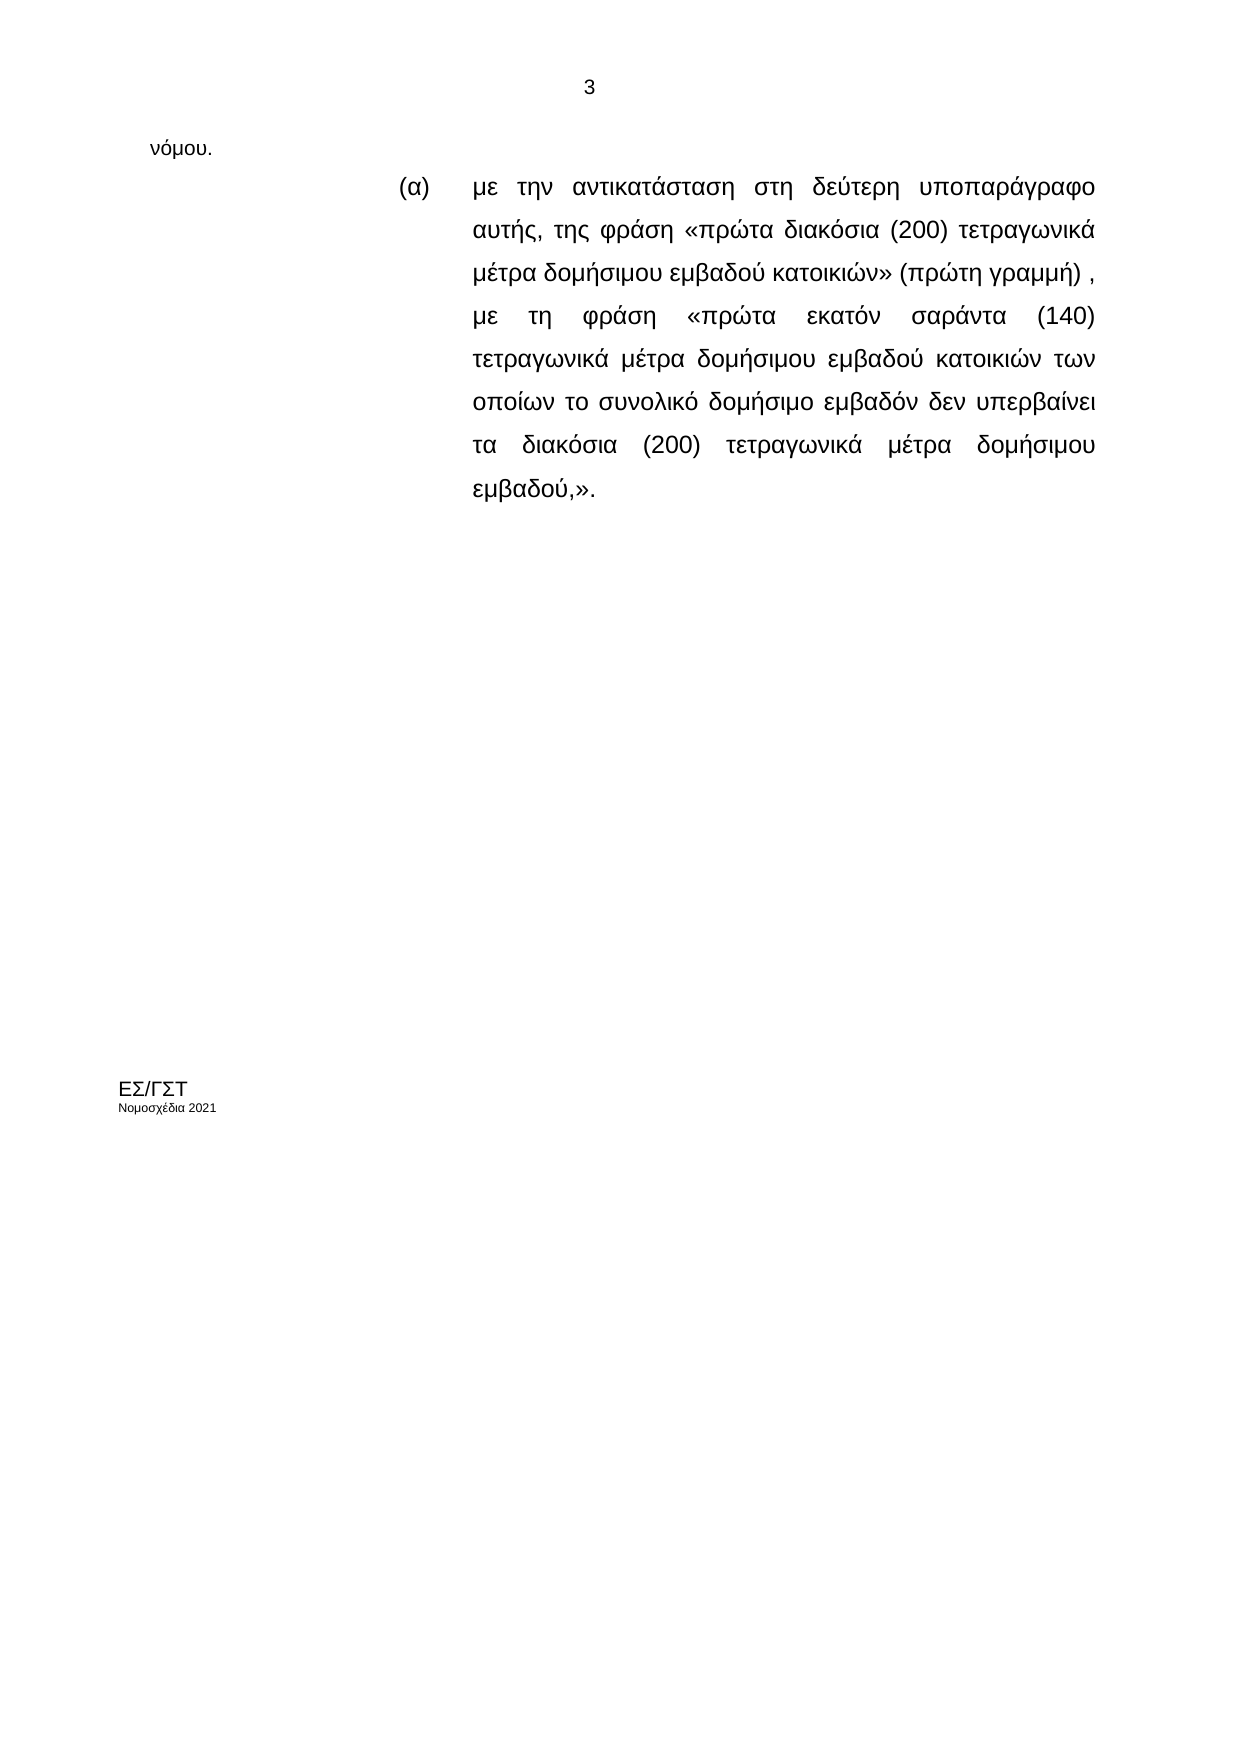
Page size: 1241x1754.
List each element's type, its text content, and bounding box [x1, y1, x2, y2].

text Νομοσχέδια 2021 [118, 1101, 1167, 1116]
table_cell [327, 136, 1107, 172]
text ΕΣ/ΓΣΤ [118, 1077, 1167, 1101]
table_cell [327, 517, 1107, 560]
table_cell (α) με την αντικατάσταση στη δεύτερη υποπαράγραφο αυτής, της φράση «πρώτα διακόσια (200) τετραγωνικά μέτρα δομήσιμου εμβαδού κατοικιών» (πρώτη γραμμή) , με τη φράση «πρώτα εκατόν σαράντα (140) τετραγωνικά μέτρα δομήσιμου εμβαδού κατοικιών των οποίων το συνολικό δομήσιμο εμβαδόν δεν υπερβαίνει τα διακόσια (200) τετραγωνικά μέτρα δομήσιμου εμβαδού,». [327, 172, 1107, 517]
table_cell νόμου. [139, 136, 327, 172]
table_cell [139, 172, 327, 517]
table_cell [139, 517, 327, 560]
